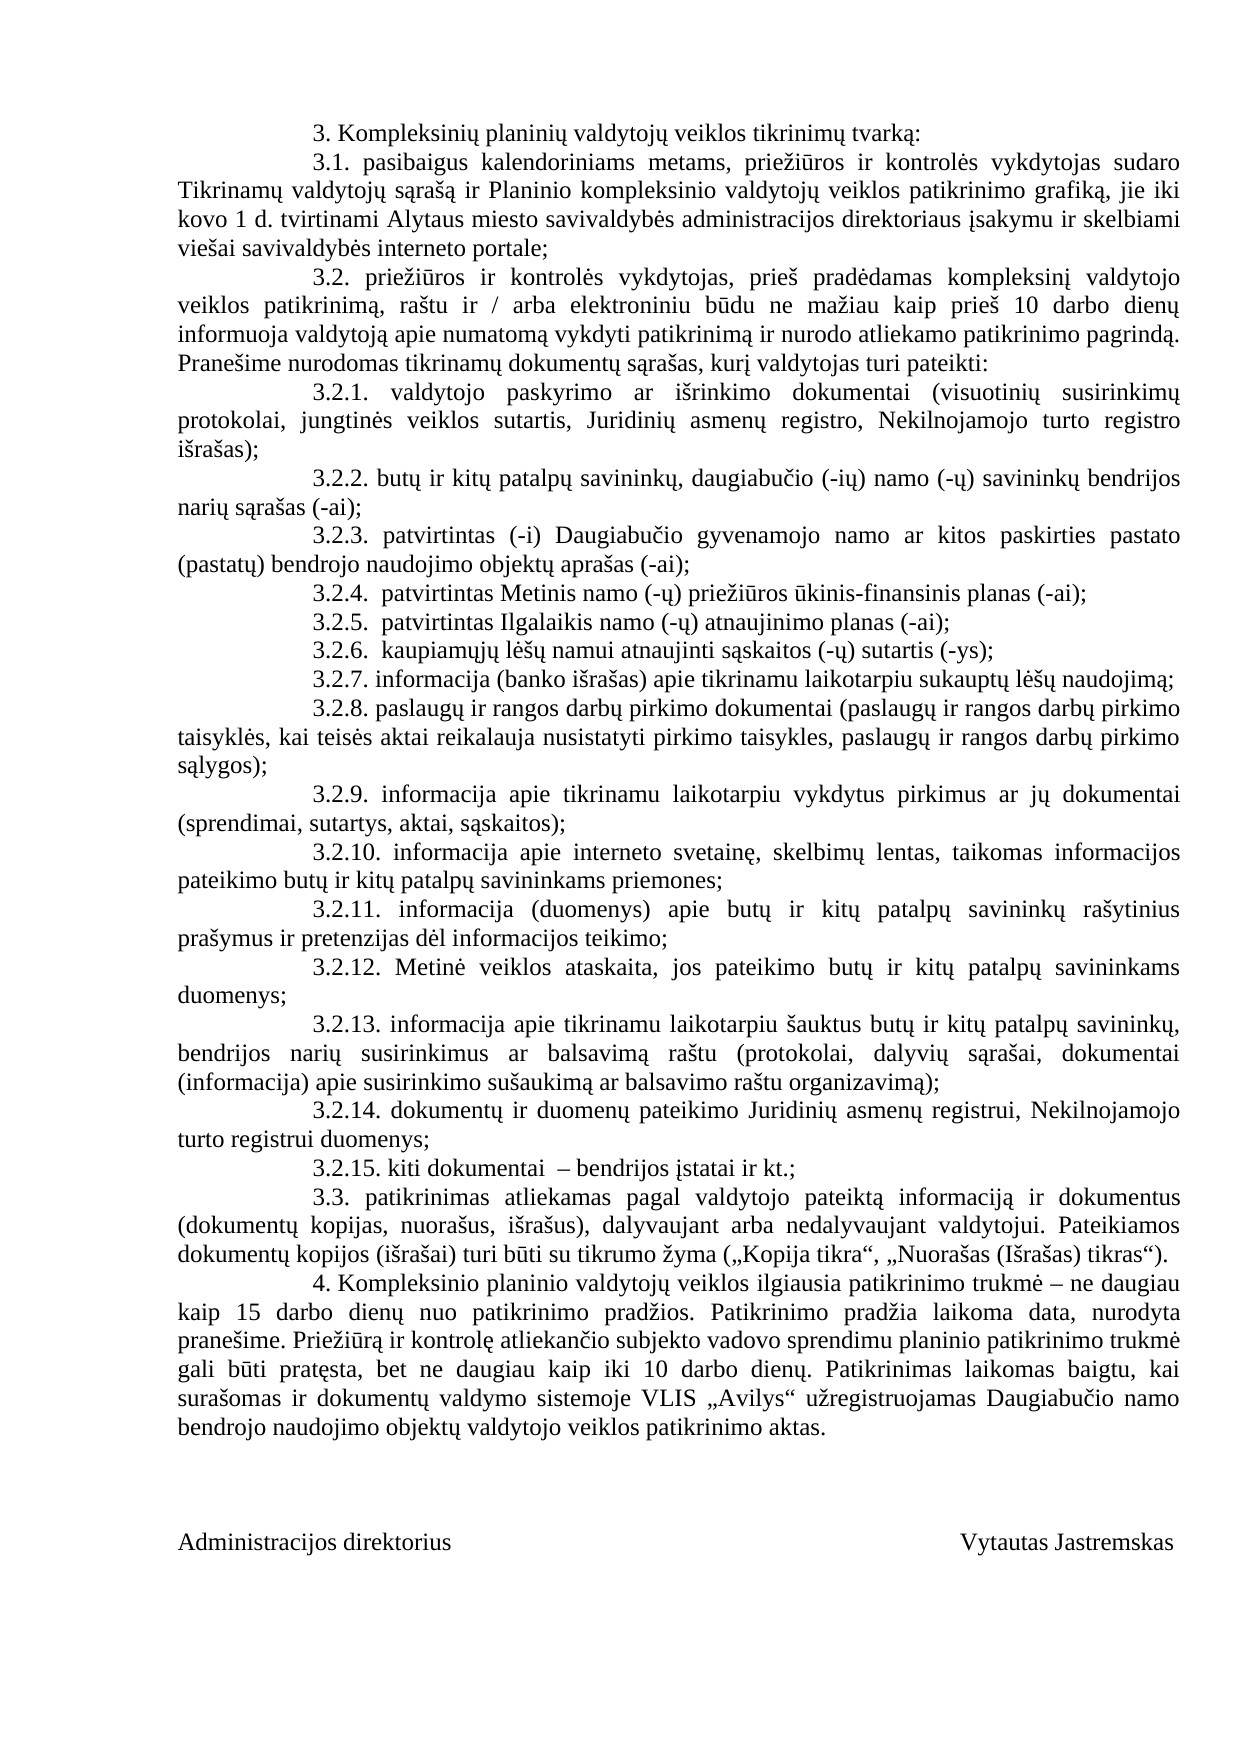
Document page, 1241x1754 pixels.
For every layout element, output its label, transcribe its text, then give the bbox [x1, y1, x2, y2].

text 3.2.6. kaupiamųjų lėšų namui atnaujinti sąskaitos (-ų) sutartis (-ys); [177, 636, 1181, 664]
text 3.2.9. informacija apie tikrinamu laikotarpiu vykdytus pirkimus ar jų dokumentai (sprendimai, sutartys, aktai, sąskaitos); [177, 779, 1181, 837]
text 3.2.10. informacija apie interneto svetainę, skelbimų lentas, taikomas informacijos pateikimo butų ir kitų patalpų savininkams priemones; [177, 837, 1181, 894]
text 3.3. patikrinimas atliekamas pagal valdytojo pateiktą informaciją ir dokumentus (dokumentų kopijas, nuorašus, išrašus), dalyvaujant arba nedalyvaujant valdytojui. Pateikiamos dokumentų kopijos (išrašai) turi būti su tikrumo žyma („Kopija tikra“, „Nuorašas (Išrašas) tikras“). [177, 1182, 1181, 1268]
text 3.2.11. informacija (duomenys) apie butų ir kitų patalpų savininkų rašytinius prašymus ir pretenzijas dėl informacijos teikimo; [177, 894, 1181, 952]
text 3.2.3. patvirtintas (-i) Daugiabučio gyvenamojo namo ar kitos paskirties pastato (pastatų) bendrojo naudojimo objektų aprašas (-ai); [177, 521, 1181, 578]
text 3.2. priežiūros ir kontrolės vykdytojas, prieš pradėdamas kompleksinį valdytojo veiklos patikrinimą, raštu ir / arba elektroniniu būdu ne mažiau kaip prieš 10 darbo dienų informuoja valdytoją apie numatomą vykdyti patikrinimą ir nurodo atliekamo patikrinimo pagrindą. Pranešime nurodomas tikrinamų dokumentų sąrašas, kurį valdytojas turi pateikti: [177, 262, 1181, 377]
text 3.2.4. patvirtintas Metinis namo (-ų) priežiūros ūkinis-finansinis planas (-ai); [177, 578, 1181, 607]
text Administracijos direktorius Vytautas Jastremskas [177, 1527, 1181, 1556]
text 3.2.2. butų ir kitų patalpų savininkų, daugiabučio (-ių) namo (-ų) savininkų bendrijos narių sąrašas (-ai); [177, 463, 1181, 521]
text 3.2.7. informacija (banko išrašas) apie tikrinamu laikotarpiu sukauptų lėšų naudojimą; [177, 664, 1181, 693]
text 3. Kompleksinių planinių valdytojų veiklos tikrinimų tvarką: [177, 118, 1181, 147]
text 3.2.5. patvirtintas Ilgalaikis namo (-ų) atnaujinimo planas (-ai); [177, 607, 1181, 636]
text 4. Kompleksinio planinio valdytojų veiklos ilgiausia patikrinimo trukmė – ne daugiau kaip 15 darbo dienų nuo patikrinimo pradžios. Patikrinimo pradžia laikoma data, nurodyta pranešime. Priežiūrą ir kontrolę atliekančio subjekto vadovo sprendimu planinio patikrinimo trukmė gali būti pratęsta, bet ne daugiau kaip iki 10 darbo dienų. Patikrinimas laikomas baigtu, kai surašomas ir dokumentų valdymo sistemoje VLIS „Avilys“ užregistruojamas Daugiabučio namo bendrojo naudojimo objektų valdytojo veiklos patikrinimo aktas. [177, 1268, 1181, 1441]
text 3.1. pasibaigus kalendoriniams metams, priežiūros ir kontrolės vykdytojas sudaro Tikrinamų valdytojų sąrašą ir Planinio kompleksinio valdytojų veiklos patikrinimo grafiką, jie iki kovo 1 d. tvirtinami Alytaus miesto savivaldybės administracijos direktoriaus įsakymu ir skelbiami viešai savivaldybės interneto portale; [177, 147, 1181, 262]
text 3.2.13. informacija apie tikrinamu laikotarpiu šauktus butų ir kitų patalpų savininkų, bendrijos narių susirinkimus ar balsavimą raštu (protokolai, dalyvių sąrašai, dokumentai (informacija) apie susirinkimo sušaukimą ar balsavimo raštu organizavimą); [177, 1009, 1181, 1096]
text 3.2.8. paslaugų ir rangos darbų pirkimo dokumentai (paslaugų ir rangos darbų pirkimo taisyklės, kai teisės aktai reikalauja nusistatyti pirkimo taisykles, paslaugų ir rangos darbų pirkimo sąlygos); [177, 693, 1181, 779]
text 3.2.15. kiti dokumentai – bendrijos įstatai ir kt.; [177, 1153, 1181, 1182]
text 3.2.14. dokumentų ir duomenų pateikimo Juridinių asmenų registrui, Nekilnojamojo turto registrui duomenys; [177, 1096, 1181, 1153]
text 3.2.1. valdytojo paskyrimo ar išrinkimo dokumentai (visuotinių susirinkimų protokolai, jungtinės veiklos sutartis, Juridinių asmenų registro, Nekilnojamojo turto registro išrašas); [177, 377, 1181, 463]
text 3.2.12. Metinė veiklos ataskaita, jos pateikimo butų ir kitų patalpų savininkams duomenys; [177, 952, 1181, 1009]
